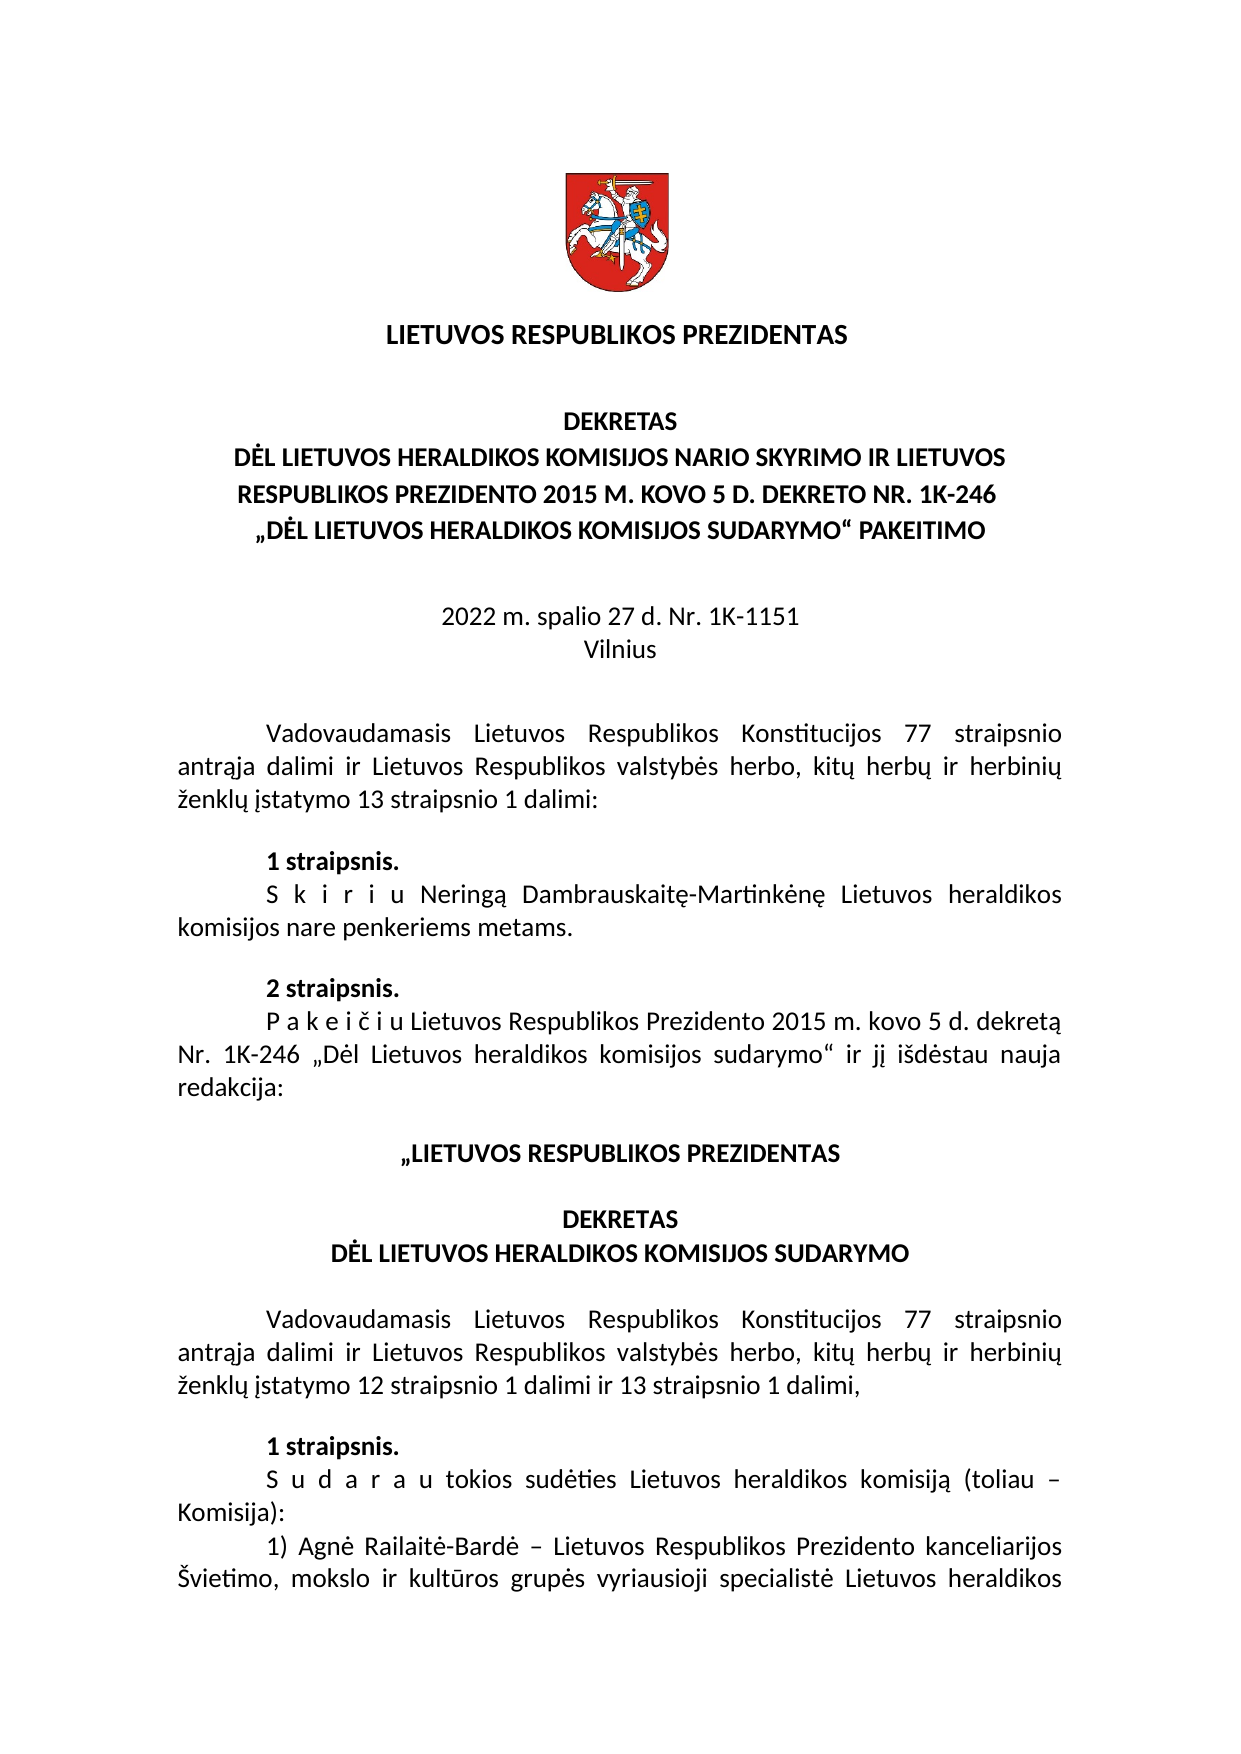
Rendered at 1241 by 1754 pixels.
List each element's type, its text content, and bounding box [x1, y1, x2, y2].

text „DĖL LIETUVOS HERALDIKOS KOMISIJOS SUDARYMO“ PAKEITIMO [177, 513, 1063, 546]
text 2 straipsnis. [177, 972, 1063, 1004]
text „LIETUVOS RESPUBLIKOS PREZIDENTAS [177, 1137, 1063, 1170]
text P a k e i č i u Lietuvos Respublikos Prezidento 2015 m. kovo 5 d. dekretą Nr. 1K-246 „Dėl Lietuvos heraldikos komisijos sudarymo“ ir jį išdėstau nauja redakcija: [177, 1004, 1063, 1104]
text LIETUVOS RESPUBLIKOS PREZIDENTAS [177, 316, 1063, 352]
text Vilnius [177, 633, 1063, 666]
text 1 straipsnis. [177, 1429, 1063, 1463]
text 1 straipsnis. [177, 844, 1063, 877]
text 1) Agnė Railaitė-Bardė – Lietuvos Respublikos Prezidento kanceliarijos Švietimo, mokslo ir kultūros grupės vyriausioji specialistė Lietuvos heraldikos [177, 1529, 1063, 1595]
text DEKRETAS [177, 1203, 1063, 1236]
text S k i r i u Neringą Dambrauskaitę-Martinkėnę Lietuvos heraldikos komisijos nare penkeriems metams. [177, 877, 1063, 943]
text Vadovaudamasis Lietuvos Respublikos Konstitucijos 77 straipsnio antrąja dalimi ir Lietuvos Respublikos valstybės herbo, kitų herbų ir herbinių ženklų įstatymo 13 straipsnio 1 dalimi: [177, 716, 1063, 815]
text Vadovaudamasis Lietuvos Respublikos Konstitucijos 77 straipsnio antrąja dalimi ir Lietuvos Respublikos valstybės herbo, kitų herbų ir herbinių ženklų įstatymo 12 straipsnio 1 dalimi ir 13 straipsnio 1 dalimi, [177, 1302, 1063, 1401]
text Dėl LIETUVOS HERALDIKOS KOMISIJOS NARIO SKYRIMO IR LIETUVOS RESPUBLIKOS PREZIDENTO 2015 M. KOVO 5 D. DEKRETO NR. 1K-246 [177, 441, 1063, 510]
text S u d a r a u tokios sudėties Lietuvos heraldikos komisiją (toliau – Komisija): [177, 1463, 1063, 1529]
text DĖL LIETUVOS HERALDIKOS KOMISIJOS SUDARYMO [177, 1236, 1063, 1269]
text DEKRETAS [177, 404, 1063, 437]
text 2022 m. spalio 27 d. Nr. 1K-1151 [177, 599, 1063, 633]
